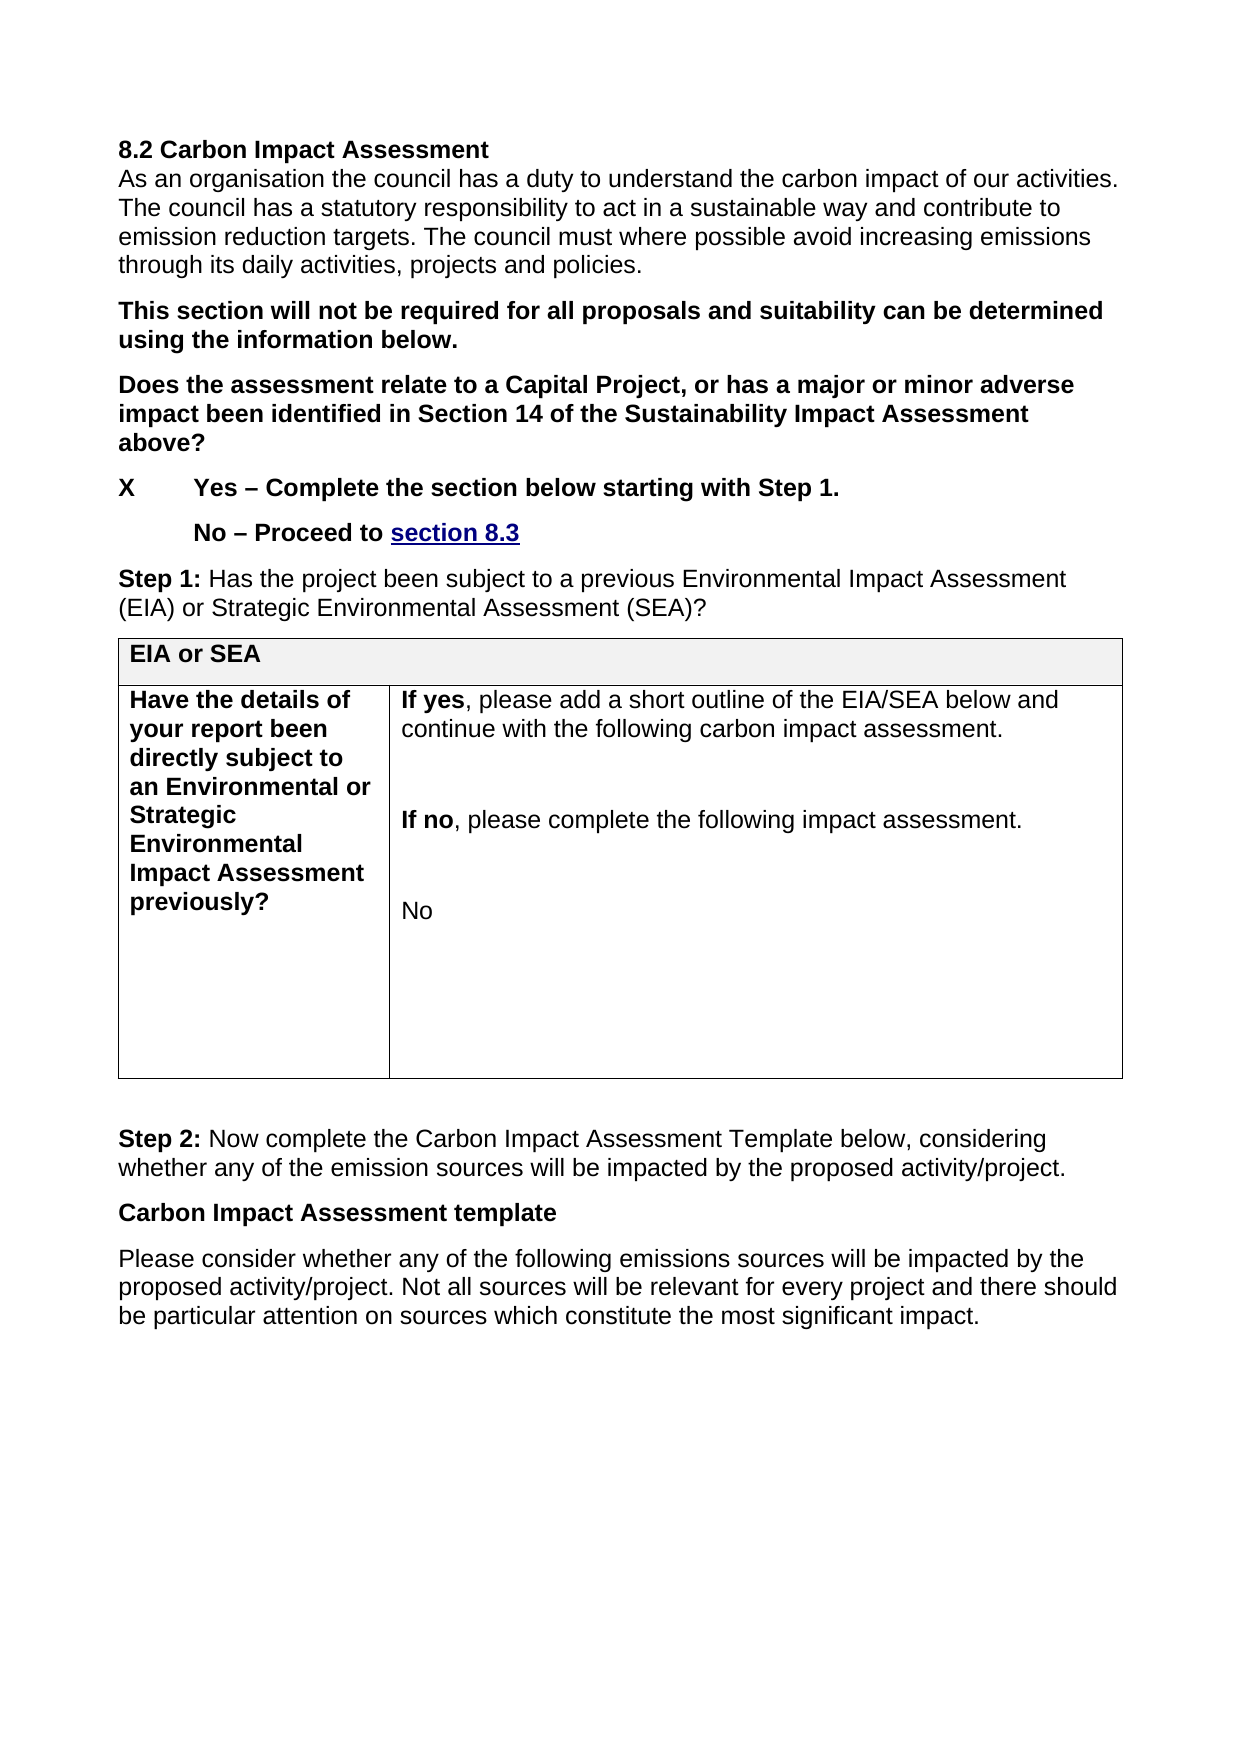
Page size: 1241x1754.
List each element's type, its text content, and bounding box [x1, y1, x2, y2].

text As an organisation the council has a duty to understand the carbon impact of our activities. The council has a statutory responsibility to act in a sustainable way and contribute to emission reduction targets. The council must where possible avoid increasing emissions through its daily activities, projects and policies. [118, 164, 1122, 279]
text This section will not be required for all proposals and suitability can be determined using the information below. [118, 296, 1122, 353]
text Step 1: Has the project been subject to a previous Environmental Impact Assessment (EIA) or Strategic Environmental Assessment (SEA)? [118, 564, 1122, 621]
table_cell Have the details of your report been directly subject to an Environmental or Strategic Environmental Impact Assessment previously? [119, 686, 389, 1078]
text Does the assessment relate to a Capital Project, or has a major or minor adverse impact been identified in Section 14 of the Sustainability Impact Assessment above? [118, 370, 1122, 456]
text Please consider whether any of the following emissions sources will be impacted by the proposed activity/project. Not all sources will be relevant for every project and there should be particular attention on sources which constitute the most significant impact. [118, 1244, 1122, 1330]
text X Yes – Complete the section below starting with Step 1. [118, 473, 1122, 502]
table_cell If yes, please add a short outline of the EIA/SEA below and continue with the following carbon impact assessment. If no, please complete the following impact assessment. No [390, 686, 1122, 1078]
text No – Proceed to section 8.3 [118, 518, 1122, 547]
text Step 2: Now complete the Carbon Impact Assessment Template below, considering whether any of the emission sources will be impacted by the proposed activity/project. [118, 1124, 1122, 1182]
subtitle 8.2 Carbon Impact Assessment [118, 136, 1122, 164]
text Carbon Impact Assessment template [118, 1198, 1122, 1227]
table_header EIA or SEA [119, 639, 1122, 684]
